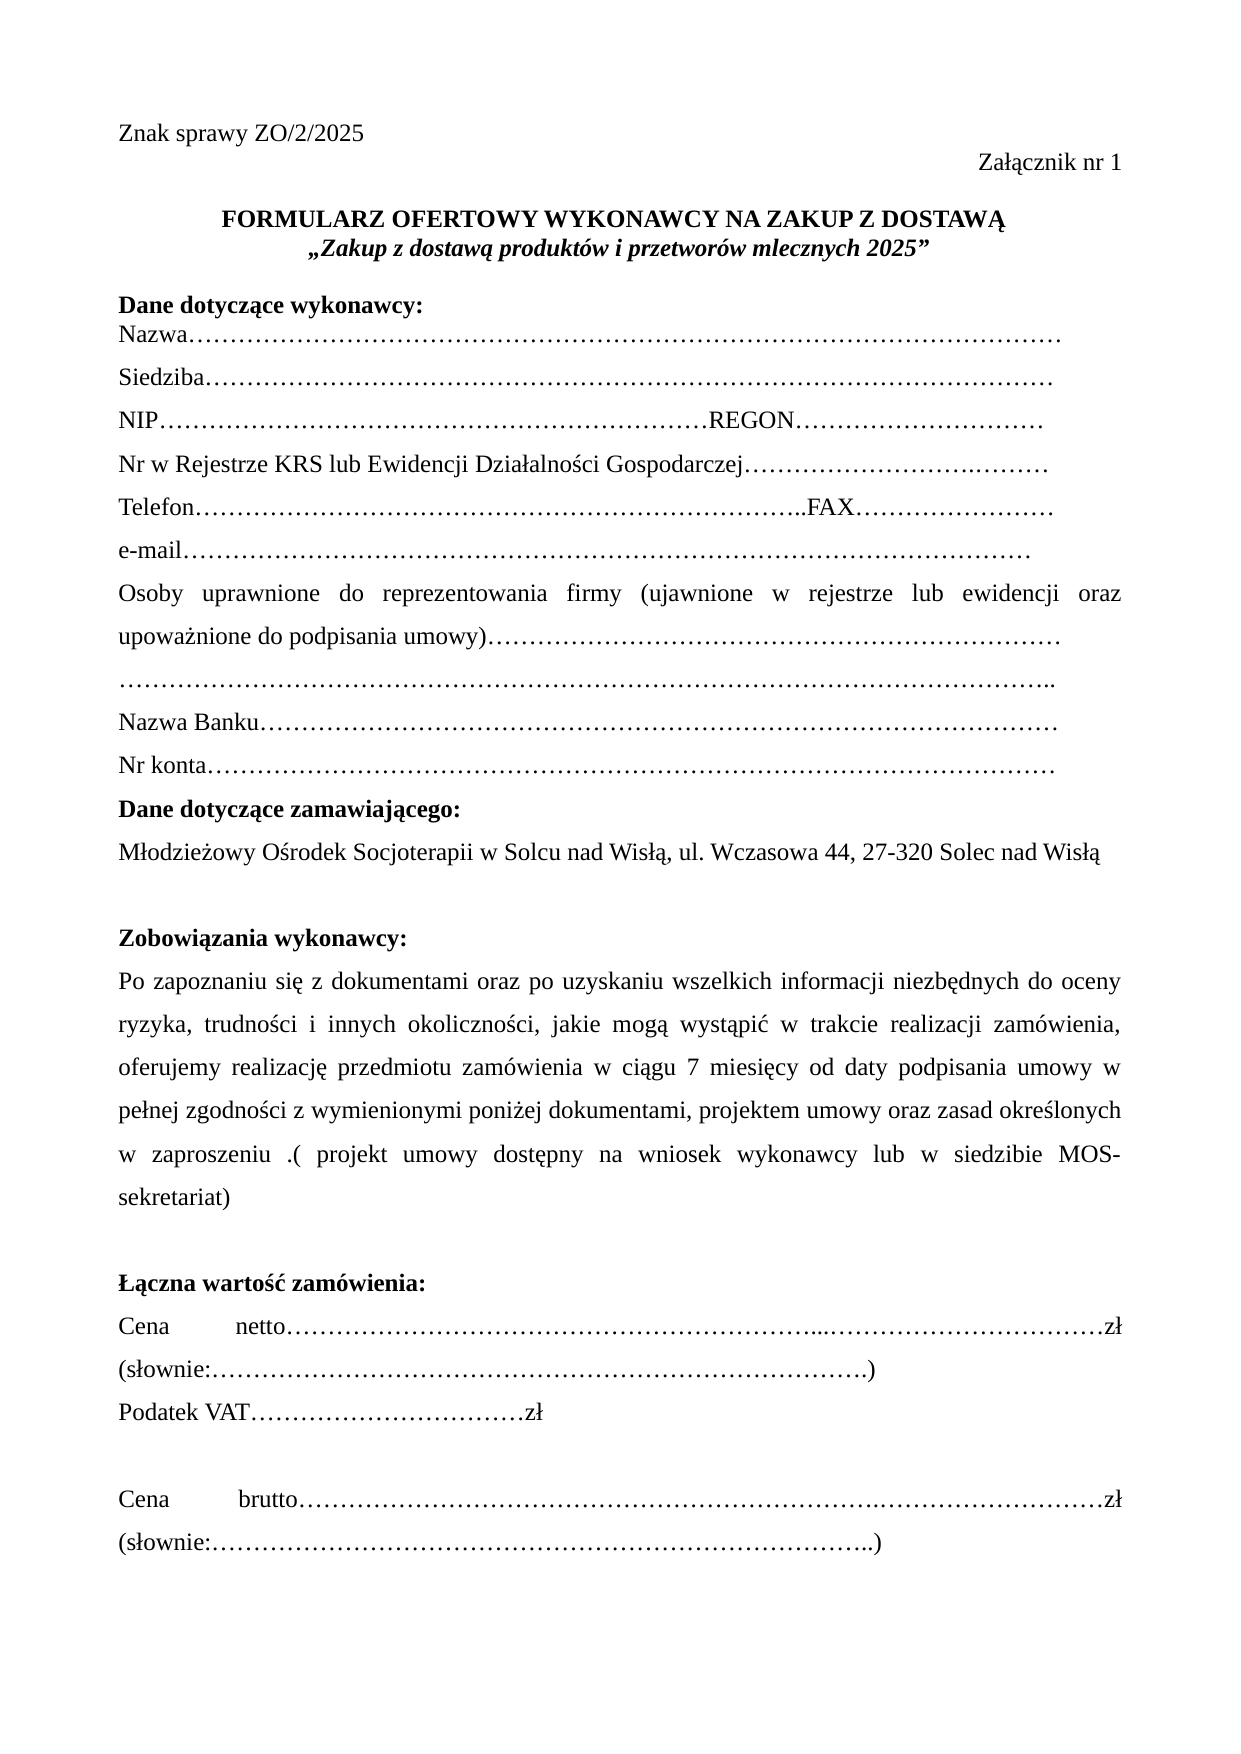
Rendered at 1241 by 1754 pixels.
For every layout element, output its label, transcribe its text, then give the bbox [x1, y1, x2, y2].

text Znak sprawy ZO/2/2025 [118, 118, 1122, 147]
text FORMULARZ OFERTOWY WYKONAWCY NA ZAKUP Z DOSTAWĄ [118, 204, 1122, 233]
text Cena netto………………………………………………………...……………………………zł (słownie:…………………………………………………………………….) [118, 1311, 1122, 1383]
text Załącznik nr 1 [118, 147, 1122, 176]
text „Zakup z dostawą produktów i przetworów mlecznych 2025” [118, 233, 1122, 262]
text ………………………………………………………………………………………………….. [118, 664, 1122, 693]
text Telefon………………………………………………………………..FAX…………………… [118, 492, 1122, 521]
text Zobowiązania wykonawcy: [118, 923, 1122, 952]
text Nr konta………………………………………………………………………………………… [118, 751, 1122, 779]
text Młodzieżowy Ośrodek Socjoterapii w Solcu nad Wisłą, ul. Wczasowa 44, 27-320 Solec nad Wisłą [118, 837, 1122, 866]
text Siedziba………………………………………………………………………………………… [118, 362, 1122, 391]
text Łączna wartość zamówienia: [118, 1268, 1122, 1297]
text Cena brutto…………………………………………………………….………………………zł (słownie:……………………………………………………………………..) [118, 1484, 1122, 1556]
text Nazwa…………………………………………………………………………………………… [118, 319, 1122, 348]
text Podatek VAT……………………………zł [118, 1397, 1122, 1426]
text Dane dotyczące wykonawcy: [118, 291, 1122, 319]
text Po zapoznaniu się z dokumentami oraz po uzyskaniu wszelkich informacji niezbędnych do oceny ryzyka, trudności i innych okoliczności, jakie mogą wystąpić w trakcie realizacji zamówienia, oferujemy realizację przedmiotu zamówienia w ciągu 7 miesięcy od daty podpisania umowy w pełnej zgodności z wymienionymi poniżej dokumentami, projektem umowy oraz zasad określonych w zaproszeniu .( projekt umowy dostępny na wniosek wykonawcy lub w siedzibie MOS-sekretariat) [118, 966, 1122, 1211]
text e-mail………………………………………………………………………………………… [118, 535, 1122, 564]
text Osoby uprawnione do reprezentowania firmy (ujawnione w rejestrze lub ewidencji oraz upoważnione do podpisania umowy)…………………………………………………………… [118, 578, 1122, 650]
text NIP…………………………………………………………REGON………………………… [118, 406, 1122, 434]
text Dane dotyczące zamawiającego: [118, 794, 1122, 822]
text Nazwa Banku…………………………………………………………………………………… [118, 707, 1122, 736]
text Nr w Rejestrze KRS lub Ewidencji Działalności Gospodarczej……………………….……… [118, 449, 1122, 477]
